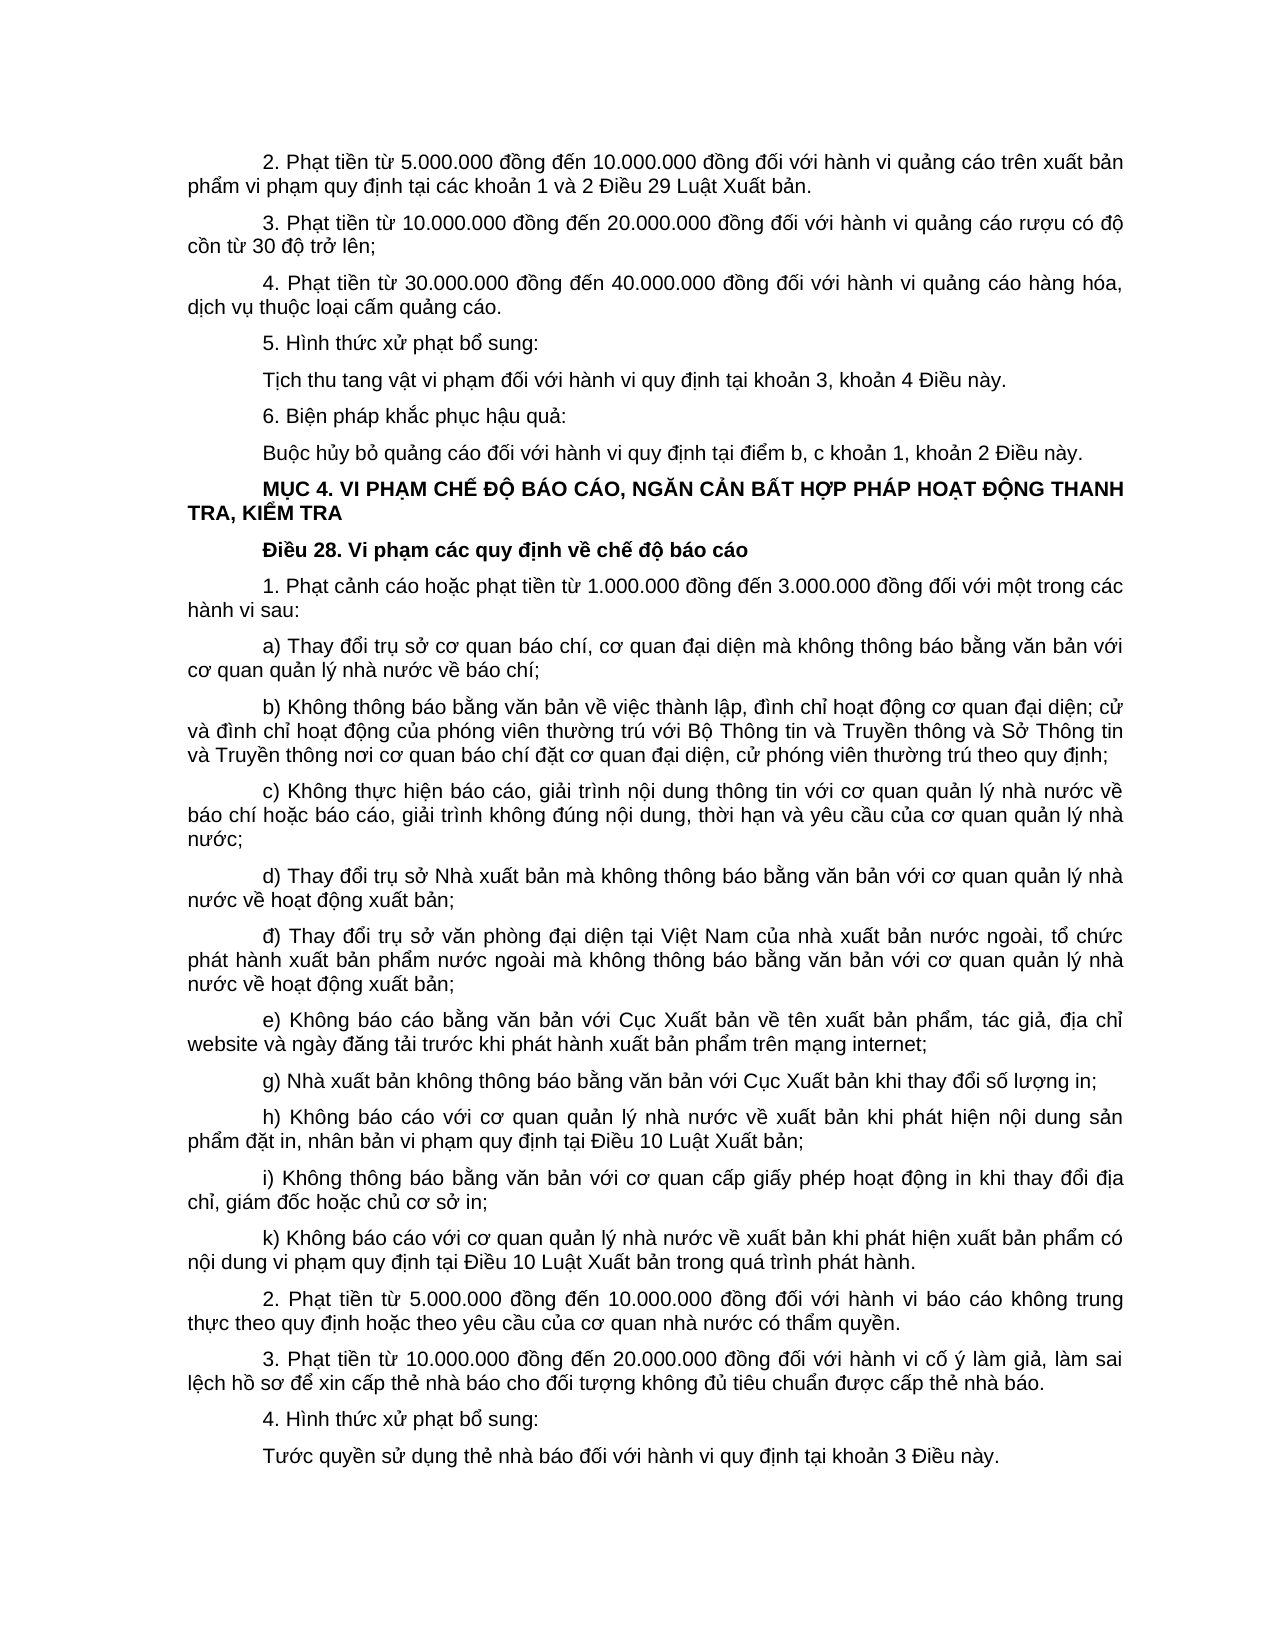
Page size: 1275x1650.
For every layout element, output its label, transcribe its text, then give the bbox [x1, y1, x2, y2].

text i) Không thông báo bằng văn bản với cơ quan cấp giấy phép hoạt động in khi thay đổi địa chỉ, giám đốc hoặc chủ cơ sở in; [187, 1166, 1125, 1213]
text Buộc hủy bỏ quảng cáo đối với hành vi quy định tại điểm b, c khoản 1, khoản 2 Điều này. [187, 441, 1125, 464]
text e) Không báo cáo bằng văn bản với Cục Xuất bản về tên xuất bản phẩm, tác giả, địa chỉ website và ngày đăng tải trước khi phát hành xuất bản phẩm trên mạng internet; [187, 1008, 1125, 1056]
text 3. Phạt tiền từ 10.000.000 đồng đến 20.000.000 đồng đối với hành vi quảng cáo rượu có độ cồn từ 30 độ trở lên; [187, 210, 1125, 258]
text Tịch thu tang vật vi phạm đối với hành vi quy định tại khoản 3, khoản 4 Điều này. [187, 368, 1125, 392]
text a) Thay đổi trụ sở cơ quan báo chí, cơ quan đại diện mà không thông báo bằng văn bản với cơ quan quản lý nhà nước về báo chí; [187, 634, 1125, 682]
text 1. Phạt cảnh cáo hoặc phạt tiền từ 1.000.000 đồng đến 3.000.000 đồng đối với một trong các hành vi sau: [187, 574, 1125, 622]
text h) Không báo cáo với cơ quan quản lý nhà nước về xuất bản khi phát hiện nội dung sản phẩm đặt in, nhân bản vi phạm quy định tại Điều 10 Luật Xuất bản; [187, 1105, 1125, 1153]
text c) Không thực hiện báo cáo, giải trình nội dung thông tin với cơ quan quản lý nhà nước về báo chí hoặc báo cáo, giải trình không đúng nội dung, thời hạn và yêu cầu của cơ quan quản lý nhà nước; [187, 779, 1125, 851]
text Điều 28. Vi phạm các quy định về chế độ báo cáo [187, 537, 1125, 561]
text 4. Hình thức xử phạt bổ sung: [187, 1407, 1125, 1431]
text 6. Biện pháp khắc phục hậu quả: [187, 404, 1125, 428]
text đ) Thay đổi trụ sở văn phòng đại diện tại Việt Nam của nhà xuất bản nước ngoài, tổ chức phát hành xuất bản phẩm nước ngoài mà không thông báo bằng văn bản với cơ quan quản lý nhà nước về hoạt động xuất bản; [187, 924, 1125, 996]
text k) Không báo cáo với cơ quan quản lý nhà nước về xuất bản khi phát hiện xuất bản phẩm có nội dung vi phạm quy định tại Điều 10 Luật Xuất bản trong quá trình phát hành. [187, 1226, 1125, 1274]
text Tước quyền sử dụng thẻ nhà báo đối với hành vi quy định tại khoản 3 Điều này. [187, 1444, 1125, 1468]
text 2. Phạt tiền từ 5.000.000 đồng đến 10.000.000 đồng đối với hành vi báo cáo không trung thực theo quy định hoặc theo yêu cầu của cơ quan nhà nước có thẩm quyền. [187, 1286, 1125, 1334]
text g) Nhà xuất bản không thông báo bằng văn bản với Cục Xuất bản khi thay đổi số lượng in; [187, 1069, 1125, 1093]
text 5. Hình thức xử phạt bổ sung: [187, 331, 1125, 355]
text 4. Phạt tiền từ 30.000.000 đồng đến 40.000.000 đồng đối với hành vi quảng cáo hàng hóa, dịch vụ thuộc loại cấm quảng cáo. [187, 271, 1125, 319]
text d) Thay đổi trụ sở Nhà xuất bản mà không thông báo bằng văn bản với cơ quan quản lý nhà nước về hoạt động xuất bản; [187, 863, 1125, 911]
text b) Không thông báo bằng văn bản về việc thành lập, đình chỉ hoạt động cơ quan đại diện; cử và đình chỉ hoạt động của phóng viên thường trú với Bộ Thông tin và Truyền thông và Sở Thông tin và Truyền thông nơi cơ quan báo chí đặt cơ quan đại diện, cử phóng viên thường trú theo quy định; [187, 695, 1125, 767]
text MỤC 4. VI PHẠM CHẾ ĐỘ BÁO CÁO, NGĂN CẢN BẤT HỢP PHÁP HOẠT ĐỘNG THANH TRA, KIỂM TRA [187, 477, 1125, 525]
text 2. Phạt tiền từ 5.000.000 đồng đến 10.000.000 đồng đối với hành vi quảng cáo trên xuất bản phẩm vi phạm quy định tại các khoản 1 và 2 Điều 29 Luật Xuất bản. [187, 150, 1125, 198]
text 3. Phạt tiền từ 10.000.000 đồng đến 20.000.000 đồng đối với hành vi cố ý làm giả, làm sai lệch hồ sơ để xin cấp thẻ nhà báo cho đối tượng không đủ tiêu chuẩn được cấp thẻ nhà báo. [187, 1347, 1125, 1395]
